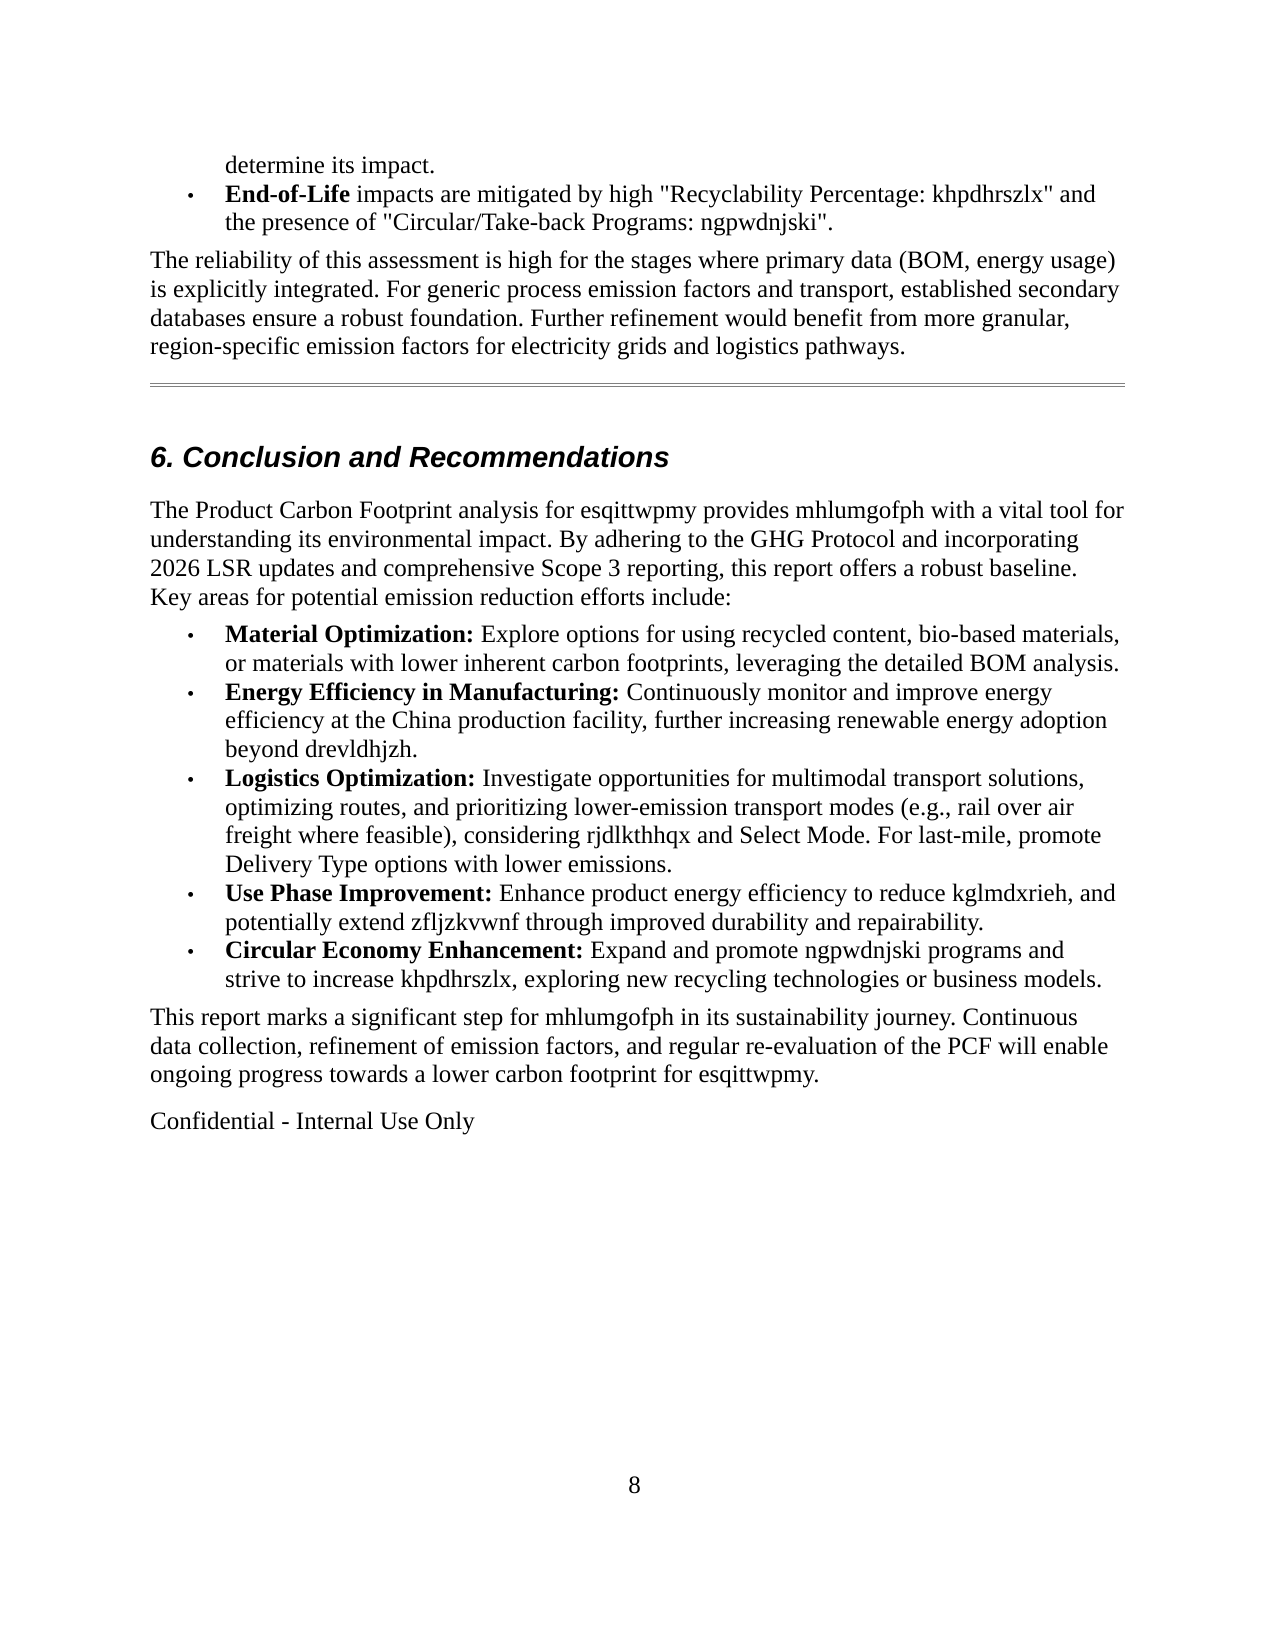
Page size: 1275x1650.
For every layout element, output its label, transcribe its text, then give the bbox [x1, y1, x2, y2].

text This report marks a significant step for mhlumgofph in its sustainability journey. Continuous data collection, refinement of emission factors, and regular re-evaluation of the PCF will enable ongoing progress towards a lower carbon footprint for esqittwpmy. [150, 1002, 1125, 1088]
list End-of-Life impacts are mitigated by high "Recyclability Percentage: khpdhrszlx" and the presence of "Circular/Take-back Programs: ngpwdnjski". [187, 179, 1125, 236]
list Energy Efficiency in Manufacturing: Continuously monitor and improve energy efficiency at the China production facility, further increasing renewable energy adoption beyond drevldhjzh. [187, 677, 1125, 763]
text The Product Carbon Footprint analysis for esqittwpmy provides mhlumgofph with a vital tool for understanding its environmental impact. By adhering to the GHG Protocol and incorporating 2026 LSR updates and comprehensive Scope 3 reporting, this report offers a robust baseline. Key areas for potential emission reduction efforts include: [150, 495, 1125, 610]
list Material Optimization: Explore options for using recycled content, bio-based materials, or materials with lower inherent carbon footprints, leveraging the detailed BOM analysis. [187, 619, 1125, 677]
list determine its impact. [187, 150, 1125, 179]
subtitle 6. Conclusion and Recommendations [150, 440, 1125, 474]
list Circular Economy Enhancement: Expand and promote ngpwdnjski programs and strive to increase khpdhrszlx, exploring new recycling technologies or business models. [187, 936, 1125, 993]
list Logistics Optimization: Investigate opportunities for multimodal transport solutions, optimizing routes, and prioritizing lower-emission transport modes (e.g., rail over air freight where feasible), considering rjdlkthhqx and Select Mode. For last-mile, promote Delivery Type options with lower emissions. [187, 763, 1125, 878]
text The reliability of this assessment is high for the stages where primary data (BOM, energy usage) is explicitly integrated. For generic process emission factors and transport, established secondary databases ensure a robust foundation. Further refinement would benefit from more granular, region-specific emission factors for electricity grids and logistics pathways. [150, 245, 1125, 360]
list Use Phase Improvement: Enhance product energy efficiency to reduce kglmdxrieh, and potentially extend zfljzkvwnf through improved durability and repairability. [187, 878, 1125, 936]
text Confidential - Internal Use Only [150, 1106, 1125, 1135]
